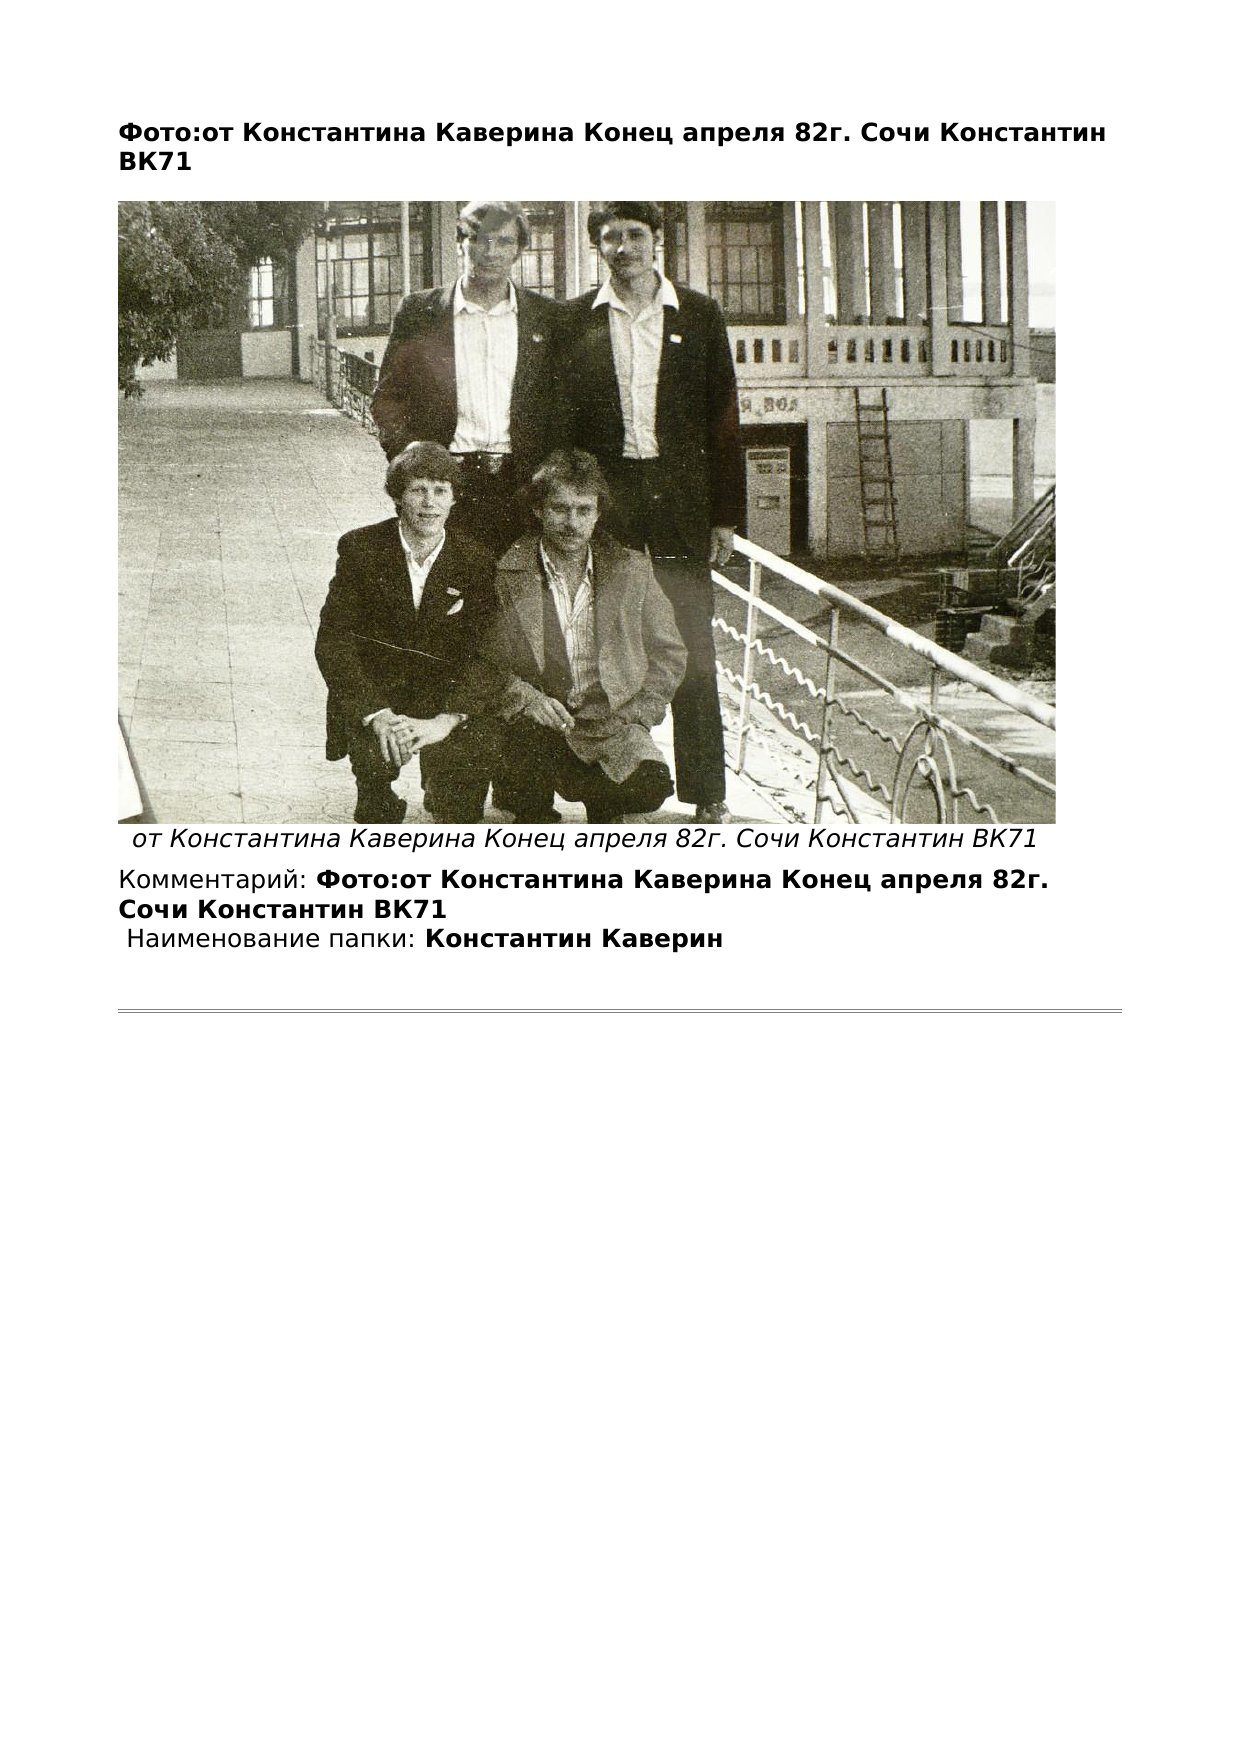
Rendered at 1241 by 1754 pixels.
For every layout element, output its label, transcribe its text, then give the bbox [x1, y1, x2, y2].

text от Константина Каверина Конец апреля 82г. Сочи Константин ВК71 [118, 824, 1056, 853]
text Комментарий: Фото:от Константина Каверина Конец апреля 82г. Сочи Константин ВК71 Наименование папки: Константин Каверин [118, 866, 1122, 982]
picture [118, 201, 1056, 824]
subtitle Фото:от Константина Каверина Конец апреля 82г. Сочи Константин ВК71 [118, 118, 1122, 176]
